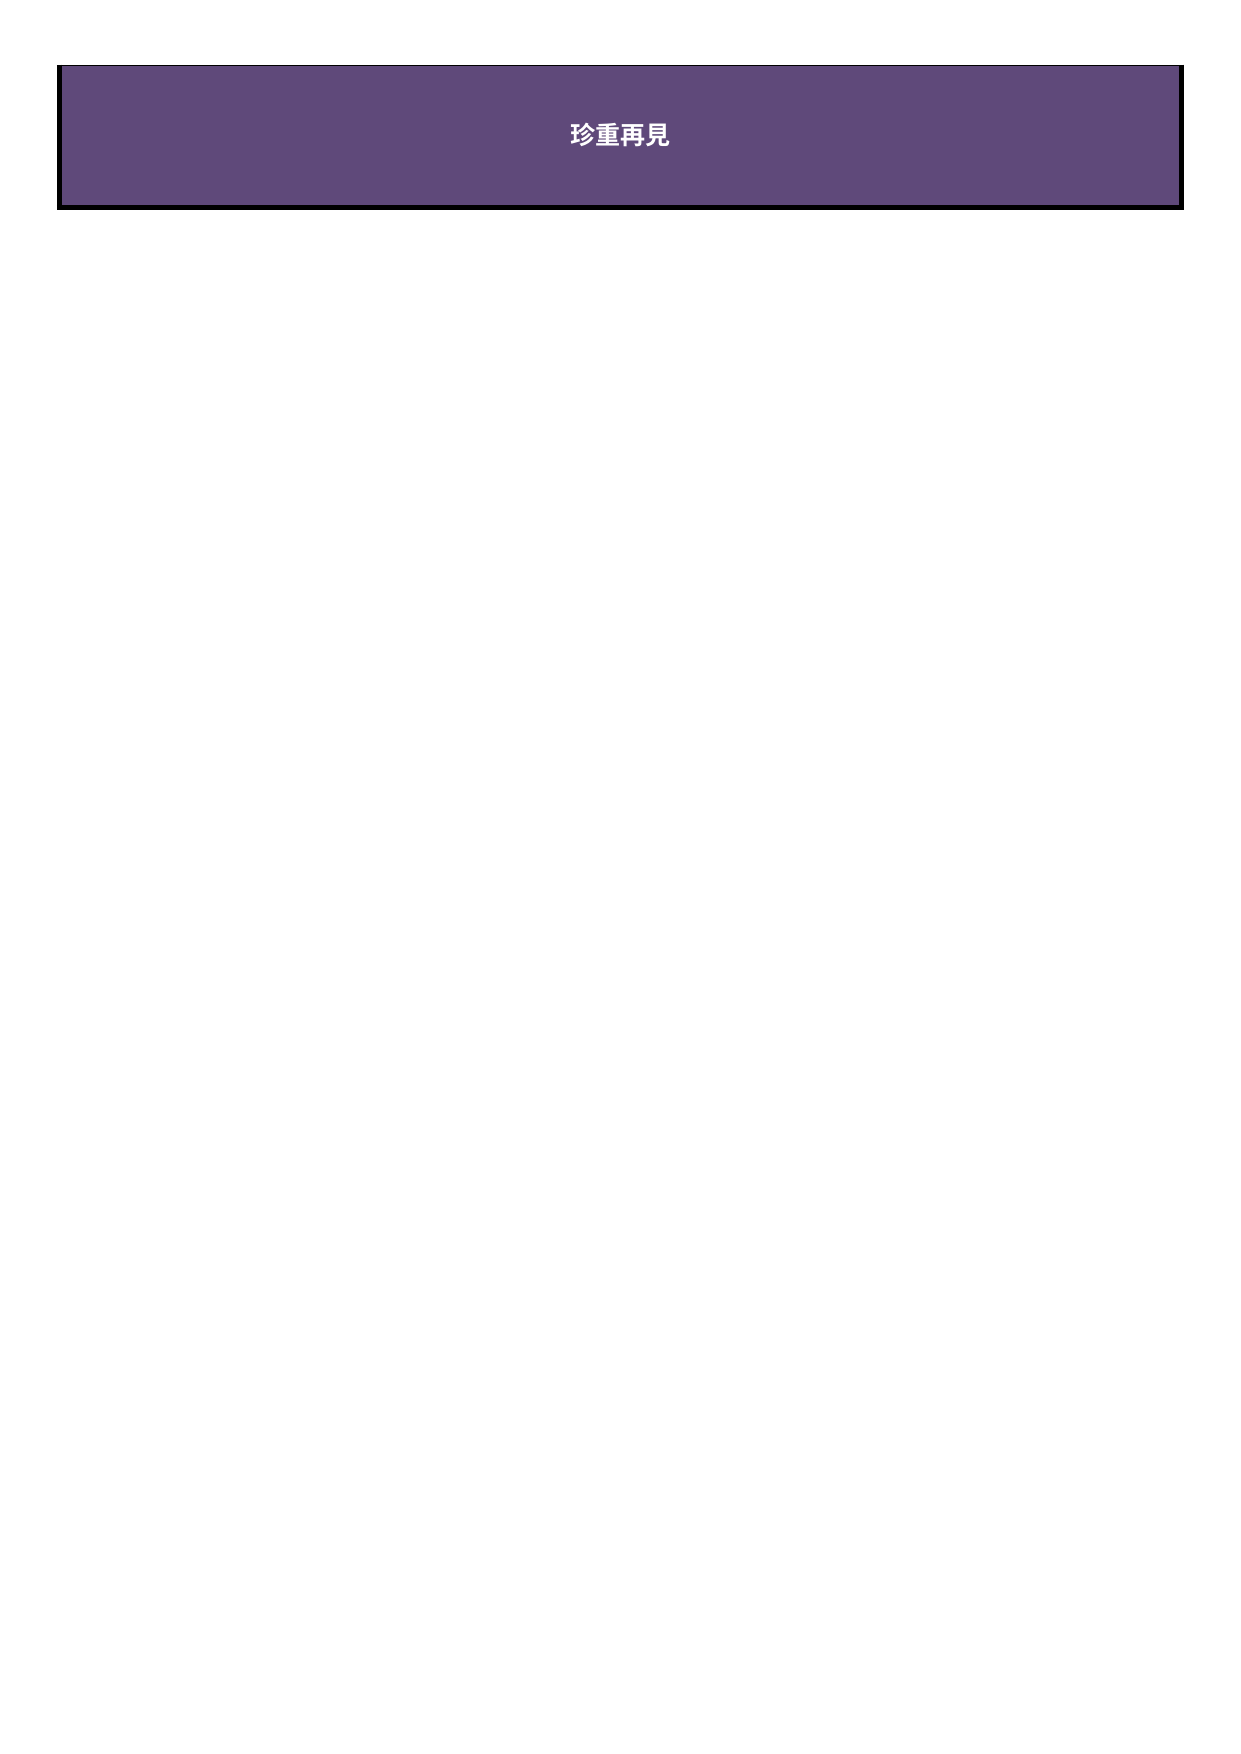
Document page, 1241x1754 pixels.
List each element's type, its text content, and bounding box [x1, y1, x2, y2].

table_cell 珍重再見 [62, 66, 1179, 205]
